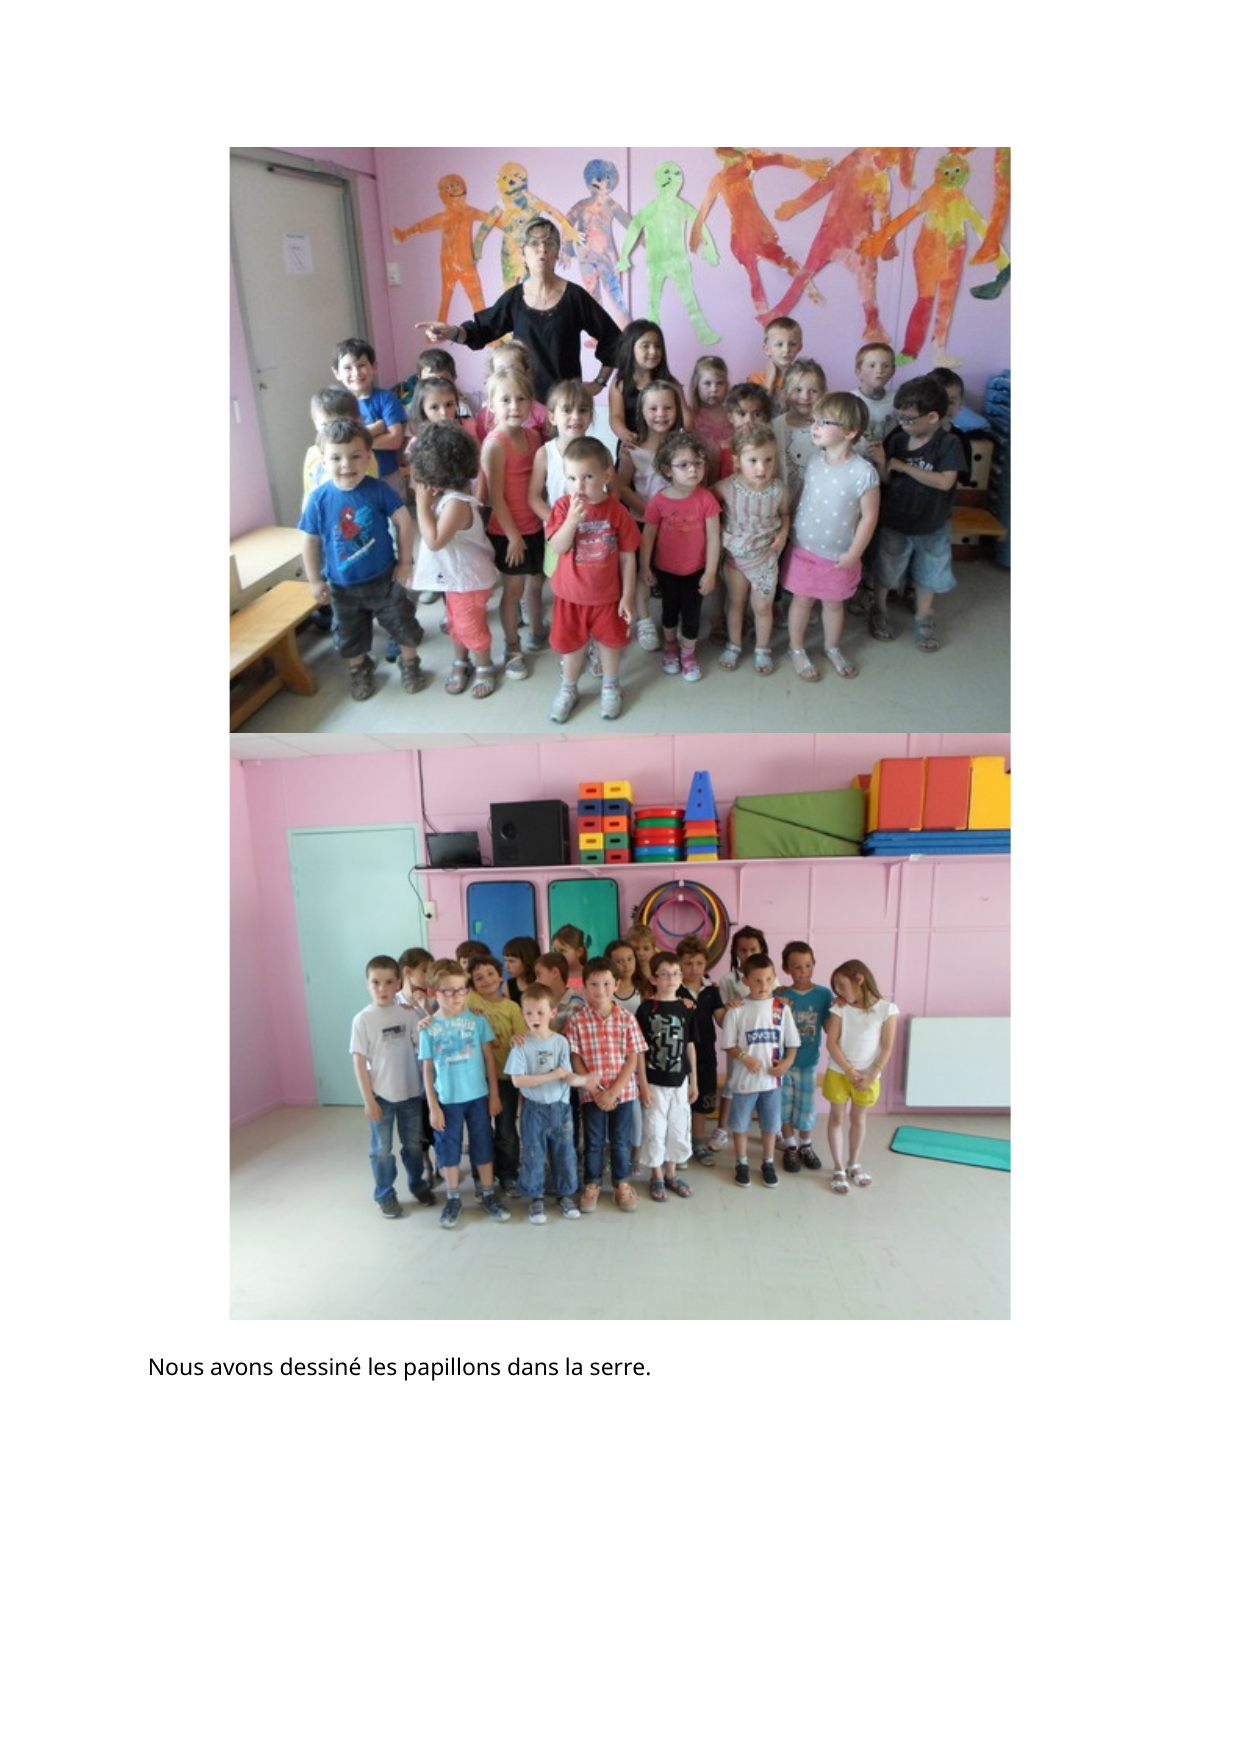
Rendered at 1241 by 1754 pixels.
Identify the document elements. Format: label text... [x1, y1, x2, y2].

picture [229, 147, 1011, 1320]
text Nous avons dessiné les papillons dans la serre. [148, 1351, 1093, 1382]
